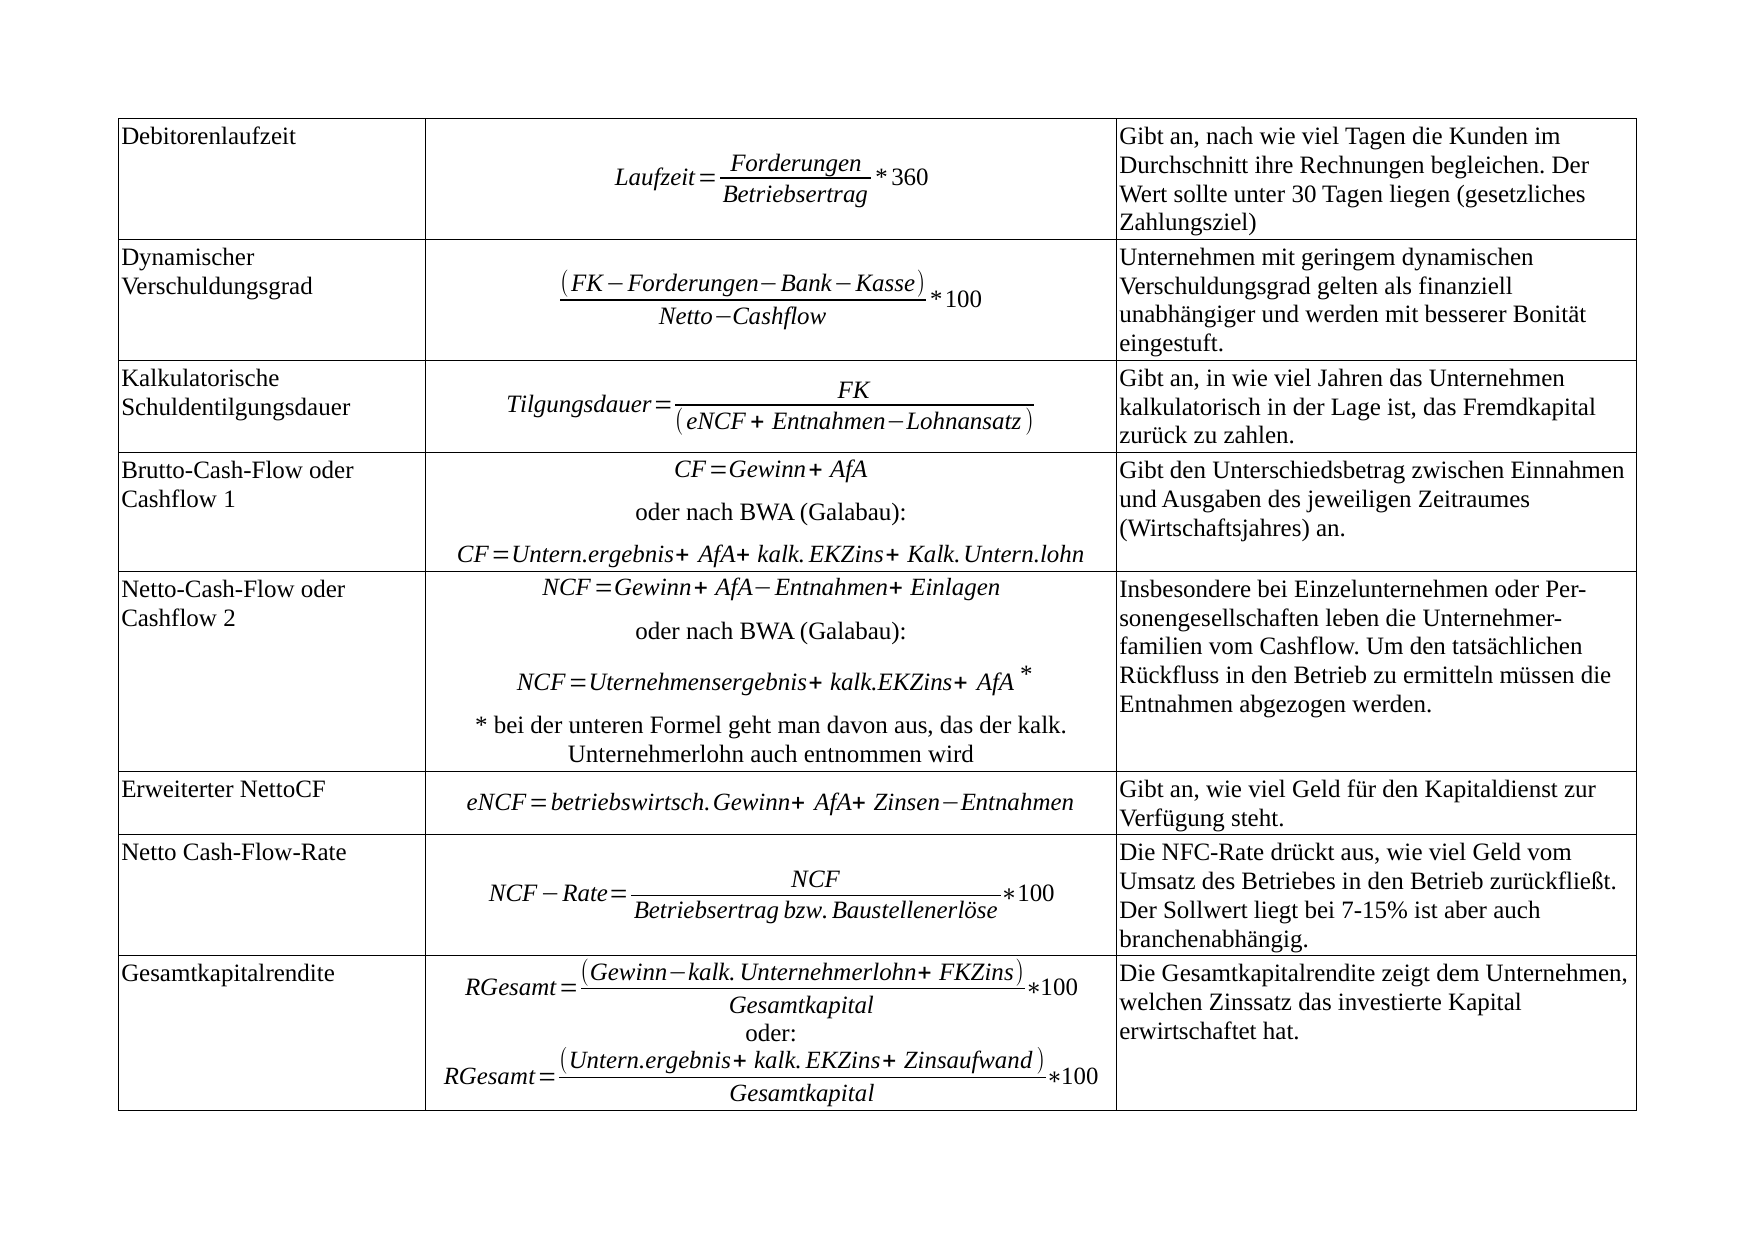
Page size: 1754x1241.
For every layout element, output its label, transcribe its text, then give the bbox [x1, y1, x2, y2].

table_cell [426, 119, 1116, 239]
table_cell [426, 361, 1116, 452]
table_cell Insbesondere bei Einzelunternehmen oder Per-sonengesellschaften leben die Unternehmer- familien vom Cashflow. Um den tatsächlichen Rückfluss in den Betrieb zu ermitteln müssen die Entnahmen abgezogen werden. [1117, 572, 1636, 771]
table_cell Brutto-Cash-Flow oder Cashflow 1 [119, 453, 425, 571]
table_cell Gibt an, wie viel Geld für den Kapitaldienst zur Verfügung steht. [1117, 772, 1636, 834]
table_cell Netto-Cash-Flow oder Cashflow 2 [119, 572, 425, 771]
table_cell Gibt an, nach wie viel Tagen die Kunden im Durchschnitt ihre Rechnungen begleichen. Der Wert sollte unter 30 Tagen liegen (gesetzliches Zahlungsziel) [1117, 119, 1636, 239]
table_cell Die NFC-Rate drückt aus, wie viel Geld vom Umsatz des Betriebes in den Betrieb zurückfließt. Der Sollwert liegt bei 7-15% ist aber auch branchenabhängig. [1117, 835, 1636, 955]
table_cell Kalkulatorische Schuldentilgungsdauer [119, 361, 425, 452]
table_cell Die Gesamtkapitalrendite zeigt dem Unternehmen, welchen Zinssatz das investierte Kapital erwirtschaftet hat. [1117, 956, 1636, 1110]
table_cell Erweiterter NettoCF [119, 772, 425, 834]
table_cell Gibt den Unterschiedsbetrag zwischen Einnahmen und Ausgaben des jeweiligen Zeitraumes (Wirtschaftsjahres) an. [1117, 453, 1636, 571]
table_cell [426, 240, 1116, 360]
table_cell Dynamischer Verschuldungsgrad [119, 240, 425, 360]
table_cell [426, 835, 1116, 955]
table_cell Unternehmen mit geringem dynamischen Verschuldungsgrad gelten als finanziell unabhängiger und werden mit besserer Bonität eingestuft. [1117, 240, 1636, 360]
table_cell oder nach BWA (Galabau): * * bei der unteren Formel geht man davon aus, das der kalk. Unternehmerlohn auch entnommen wird [426, 572, 1116, 771]
table_cell oder nach BWA (Galabau): [426, 453, 1116, 571]
table_cell oder: [426, 956, 1116, 1110]
table_cell Debitorenlaufzeit [119, 119, 425, 239]
table_cell [426, 772, 1116, 834]
table_cell Gibt an, in wie viel Jahren das Unternehmen kalkulatorisch in der Lage ist, das Fremdkapital zurück zu zahlen. [1117, 361, 1636, 452]
table_cell Netto Cash-Flow-Rate [119, 835, 425, 955]
table_cell Gesamtkapitalrendite [119, 956, 425, 1110]
